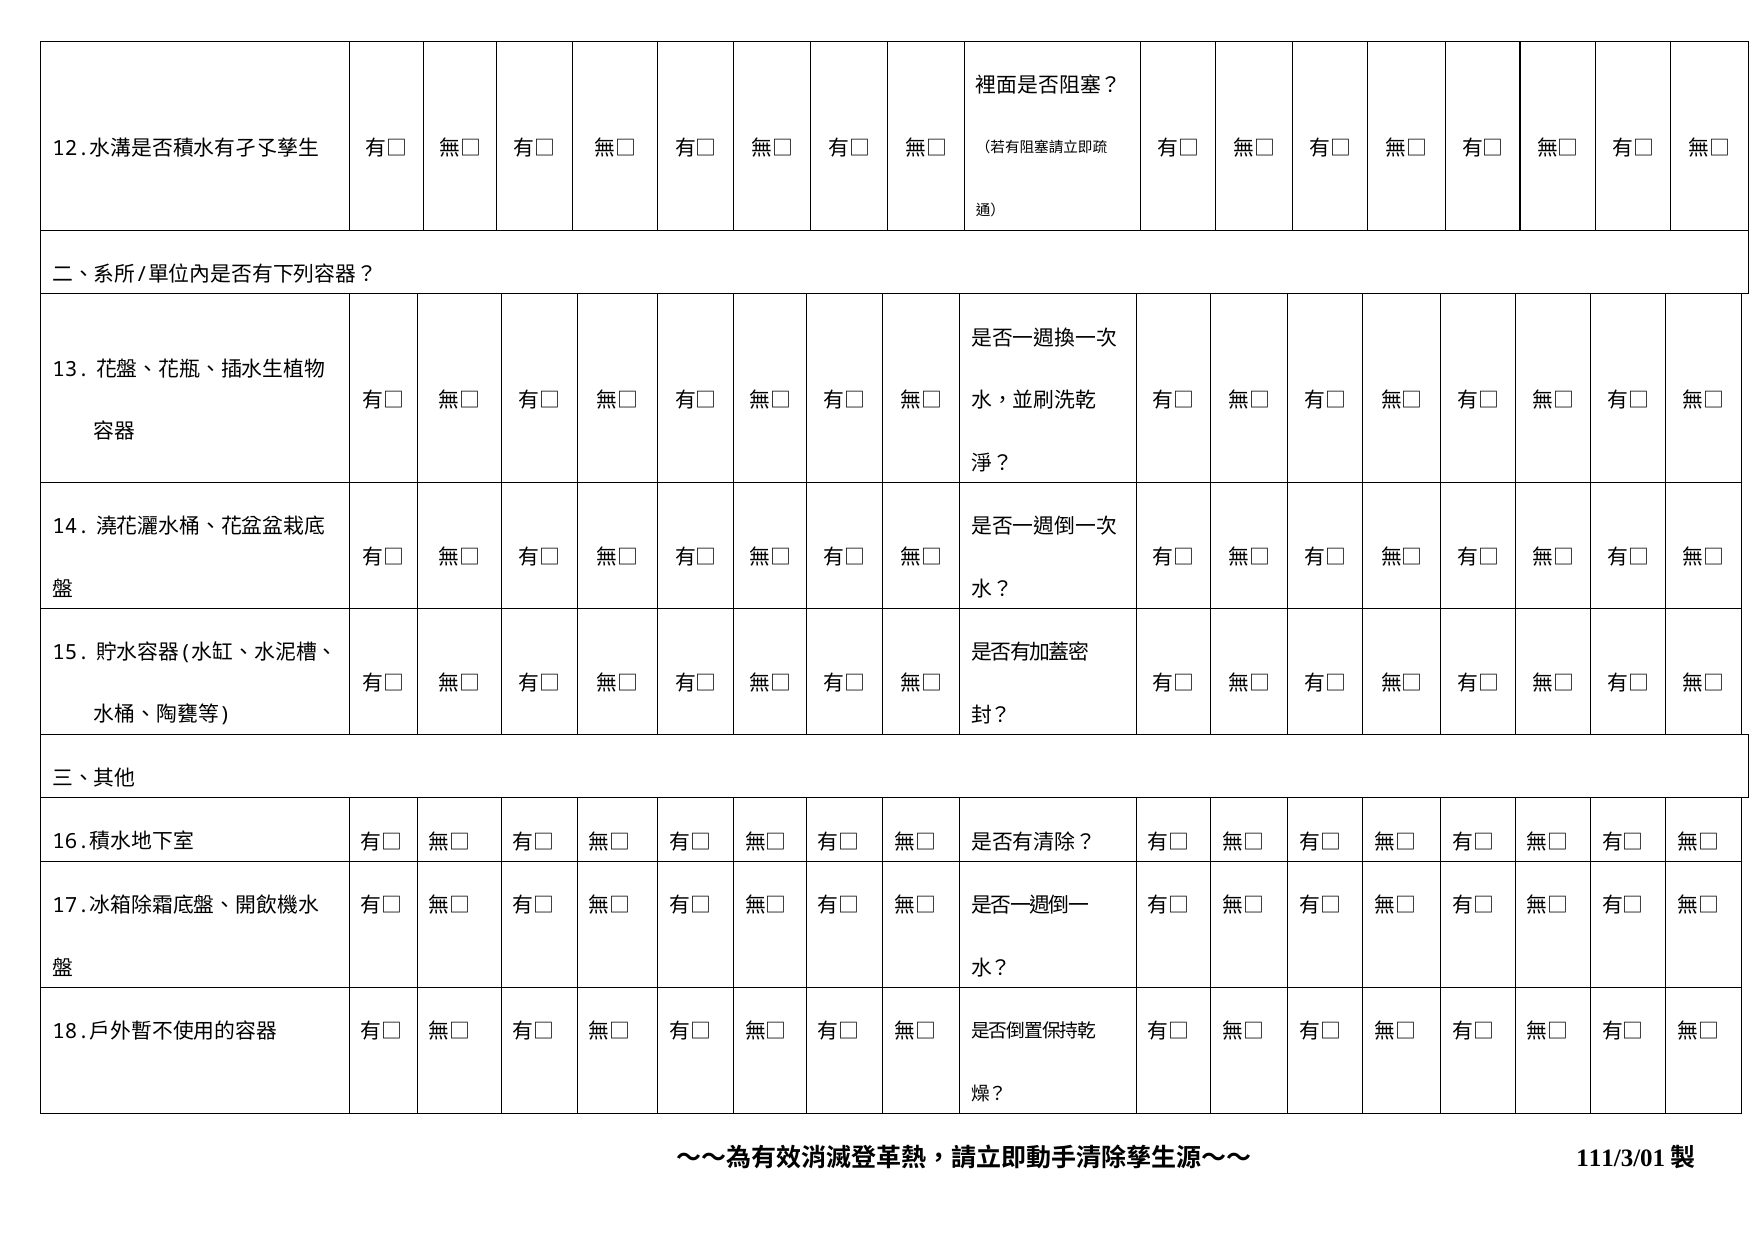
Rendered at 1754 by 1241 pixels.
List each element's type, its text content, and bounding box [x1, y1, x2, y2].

table_cell 二、系所/單位內是否有下列容器？ [41, 231, 1748, 293]
table_cell 無□ [1516, 483, 1590, 608]
table_cell 有□ [1137, 798, 1210, 861]
table_cell 有□ [807, 294, 882, 482]
table_cell 有□ [1591, 483, 1665, 608]
table_cell 有□ [350, 483, 417, 608]
table_cell 無□ [1666, 988, 1741, 1113]
table_cell 有□ [811, 42, 887, 229]
table_cell 有□ [350, 798, 417, 861]
table_cell 有□ [1137, 988, 1210, 1113]
table_cell 有□ [350, 294, 417, 482]
table_cell 無□ [418, 294, 501, 482]
table_cell 無□ [418, 862, 501, 987]
table_cell 有□ [502, 294, 577, 482]
table_cell 無□ [1363, 798, 1440, 861]
table_cell 有□ [658, 862, 733, 987]
table_cell 無□ [578, 988, 657, 1113]
table_cell 是否一週倒一水？ [960, 862, 1136, 987]
table_cell 無□ [734, 42, 810, 229]
table_cell 無□ [1363, 483, 1440, 608]
table_cell 有□ [1591, 862, 1665, 987]
table_cell 無□ [1211, 294, 1287, 482]
table_cell 13. 花盤、花瓶、插水生植物容器 [41, 294, 349, 482]
table_cell 無□ [578, 609, 657, 734]
table_cell 有□ [1288, 294, 1362, 482]
table_cell 有□ [350, 988, 417, 1113]
table_cell 是否倒置保持乾燥？ [960, 988, 1136, 1113]
table_cell 無□ [573, 42, 657, 229]
table_cell [1742, 294, 1748, 482]
table_cell 無□ [1363, 294, 1440, 482]
table_cell 無□ [1671, 42, 1748, 229]
table_cell 無□ [883, 294, 959, 482]
table_cell 無□ [1666, 294, 1741, 482]
table_cell 有□ [1288, 862, 1362, 987]
table_cell 有□ [350, 42, 423, 229]
table_cell 有□ [1288, 798, 1362, 861]
table_cell 無□ [578, 294, 657, 482]
table_cell 無□ [734, 294, 806, 482]
table_cell 有□ [1446, 42, 1519, 229]
table_cell 有□ [1591, 988, 1665, 1113]
table_cell 無□ [1211, 609, 1287, 734]
table_cell 無□ [1516, 862, 1590, 987]
table_cell 裡面是否阻塞？（若有阻塞請立即疏通） [965, 42, 1140, 229]
table_cell 有□ [1591, 798, 1665, 861]
table_cell 有□ [807, 483, 882, 608]
table_cell 17.冰箱除霜底盤、開飲機水盤 [41, 862, 349, 987]
table_cell 14. 澆花灑水桶、花盆盆栽底盤 [41, 483, 349, 608]
table_cell 無□ [1516, 988, 1590, 1113]
table_cell 有□ [1441, 294, 1515, 482]
table_cell 無□ [578, 862, 657, 987]
table_cell 有□ [1141, 42, 1215, 229]
table_cell 無□ [424, 42, 496, 229]
table_cell 有□ [658, 42, 733, 229]
table_cell 有□ [350, 609, 417, 734]
table_cell 無□ [883, 483, 959, 608]
table_cell 無□ [1211, 483, 1287, 608]
table_cell [1742, 798, 1748, 861]
table_cell 無□ [1666, 862, 1741, 987]
table_cell [1742, 987, 1748, 1113]
table_cell 有□ [1441, 609, 1515, 734]
table_cell 無□ [1666, 483, 1741, 608]
table_cell 有□ [1591, 294, 1665, 482]
table_cell 有□ [1441, 483, 1515, 608]
table_cell 無□ [418, 609, 501, 734]
table_cell 無□ [883, 798, 959, 861]
table_cell 18.戶外暫不使用的容器 [41, 988, 349, 1113]
table_cell 有□ [658, 294, 733, 482]
table_cell 無□ [1216, 42, 1292, 229]
table_cell 無□ [883, 609, 959, 734]
table_cell 有□ [1293, 42, 1367, 229]
table_cell 有□ [502, 862, 577, 987]
table_cell 無□ [1211, 988, 1287, 1113]
table_cell 有□ [1441, 988, 1515, 1113]
table_cell 無□ [888, 42, 964, 229]
table_cell 無□ [418, 988, 501, 1113]
table_cell 有□ [807, 609, 882, 734]
table_cell 無□ [734, 483, 806, 608]
table_cell 無□ [1363, 988, 1440, 1113]
table_cell 有□ [807, 988, 882, 1113]
table_cell 有□ [658, 483, 733, 608]
table_cell 無□ [1521, 42, 1595, 229]
table_cell 有□ [1288, 609, 1362, 734]
table_cell 有□ [502, 988, 577, 1113]
table_cell 無□ [734, 798, 806, 861]
table_cell 無□ [734, 862, 806, 987]
table_cell 無□ [1666, 798, 1741, 861]
table_cell 無□ [1363, 609, 1440, 734]
table_cell 有□ [1137, 862, 1210, 987]
table_cell 無□ [578, 798, 657, 861]
table_cell 無□ [1363, 862, 1440, 987]
table_cell 有□ [497, 42, 572, 229]
table_cell 無□ [883, 988, 959, 1113]
table_cell 無□ [1368, 42, 1445, 229]
table_cell 有□ [1591, 609, 1665, 734]
table_cell 無□ [1666, 609, 1741, 734]
table_cell 有□ [1137, 609, 1210, 734]
table_cell [1742, 861, 1748, 987]
table_cell 有□ [807, 862, 882, 987]
table_cell 16.積水地下室 [41, 798, 349, 861]
table_cell 有□ [1288, 483, 1362, 608]
table_cell 無□ [1211, 798, 1287, 861]
table_cell 12.水溝是否積水有孑孓孳生 [41, 42, 349, 229]
table_cell 有□ [1137, 483, 1210, 608]
table_cell 無□ [883, 862, 959, 987]
table_cell 有□ [658, 798, 733, 861]
table_cell 無□ [418, 798, 501, 861]
table_cell 無□ [1516, 609, 1590, 734]
table_cell 有□ [350, 862, 417, 987]
table_cell [1742, 608, 1748, 734]
table_cell 有□ [502, 798, 577, 861]
table_cell 有□ [807, 798, 882, 861]
table_cell 是否有清除？ [960, 798, 1136, 861]
table_cell 有□ [1441, 862, 1515, 987]
table_cell 無□ [734, 609, 806, 734]
table_cell 有□ [1137, 294, 1210, 482]
table_cell 有□ [502, 609, 577, 734]
table_cell 15. 貯水容器(水缸、水泥槽、水桶、陶甕等) [41, 609, 349, 734]
table_cell 無□ [418, 483, 501, 608]
table_cell 三、其他 [41, 735, 1748, 797]
table_cell 有□ [1288, 988, 1362, 1113]
table_cell 有□ [502, 483, 577, 608]
table_cell 有□ [658, 609, 733, 734]
table_cell 無□ [1211, 862, 1287, 987]
table_cell 有□ [658, 988, 733, 1113]
table_cell 無□ [1516, 798, 1590, 861]
table_cell 是否一週換一次水，並刷洗乾淨？ [960, 294, 1136, 482]
table_cell 無□ [578, 483, 657, 608]
table_cell 無□ [1516, 294, 1590, 482]
text ～～為有效消滅登革熱，請立即動手清除孳生源～～ 111/3/01製 [59, 1114, 1695, 1176]
table_cell 有□ [1441, 798, 1515, 861]
table_cell 是否有加蓋密封？ [960, 609, 1136, 734]
table_cell 無□ [734, 988, 806, 1113]
table_cell 是否一週倒一次水？ [960, 483, 1136, 608]
table_cell [1742, 482, 1748, 608]
table_cell 有□ [1596, 42, 1670, 229]
